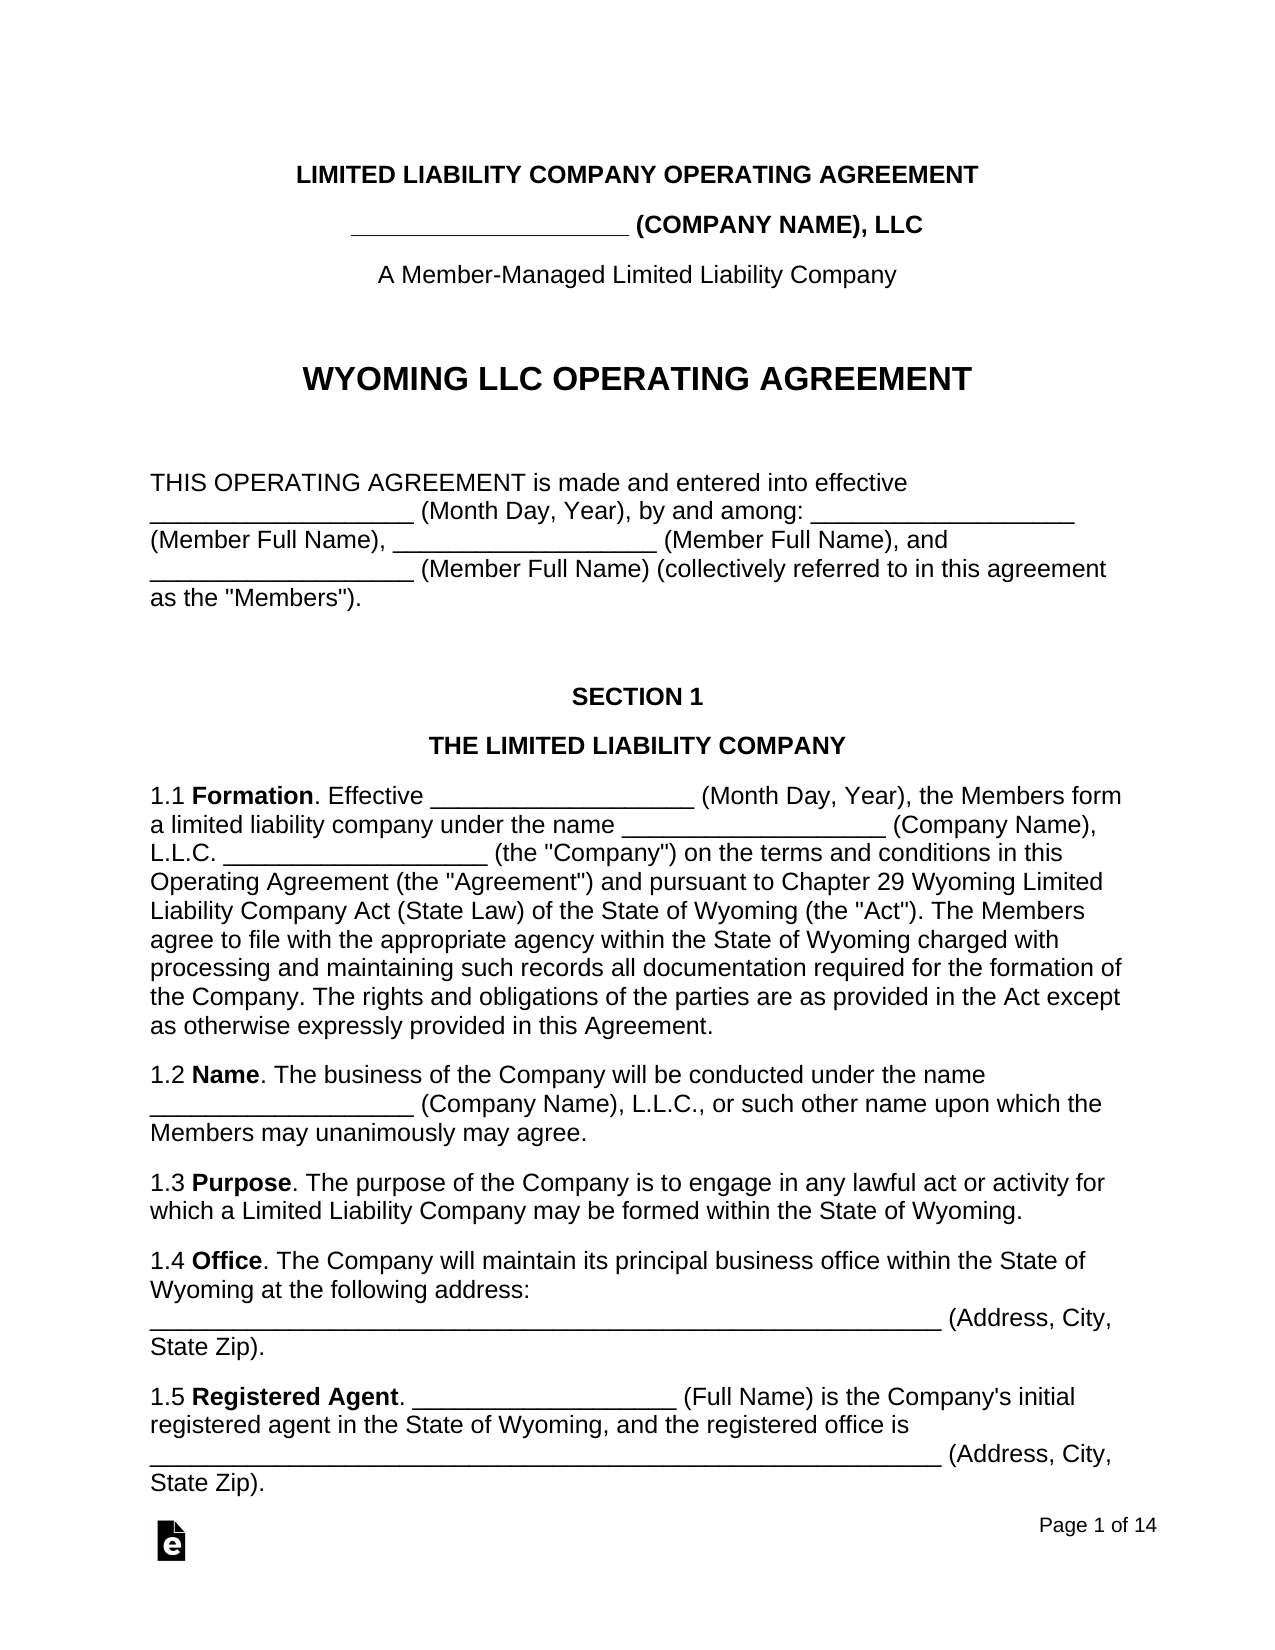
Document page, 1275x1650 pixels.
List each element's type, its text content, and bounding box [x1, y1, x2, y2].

subtitle WYOMING LLC OPERATING AGREEMENT [150, 359, 1125, 397]
subtitle ____________________ (COMPANY NAME), LLC [150, 210, 1125, 239]
subtitle SECTION 1 [150, 682, 1125, 711]
subtitle LIMITED LIABILITY COMPANY OPERATING AGREEMENT [150, 160, 1125, 189]
text 1.2 Name. The business of the Company will be conducted under the name ___________________ (Company Name), L.L.C., or such other name upon which the Members may unanimously may agree. [150, 1061, 1125, 1147]
text 1.4 Office. The Company will maintain its principal business office within the State of Wyoming at the following address: _________________________________________________________ (Address, City, State Zip). [150, 1246, 1125, 1361]
text THE LIMITED LIABILITY COMPANY [150, 731, 1125, 760]
text 1.1 Formation. Effective ___________________ (Month Day, Year), the Members form a limited liability company under the name ___________________ (Company Name), L.L.C. ___________________ (the "Company") on the terms and conditions in this Operating Agreement (the "Agreement") and pursuant to Chapter 29 Wyoming Limited Liability Company Act (State Law) of the State of Wyoming (the "Act"). The Members agree to file with the appropriate agency within the State of Wyoming charged with processing and maintaining such records all documentation required for the formation of the Company. The rights and obligations of the parties are as provided in the Act except as otherwise expressly provided in this Agreement. [150, 781, 1125, 1040]
text 1.5 Registered Agent. ___________________ (Full Name) is the Company's initial registered agent in the State of Wyoming, and the registered office is _________________________________________________________ (Address, City, State Zip). [150, 1382, 1125, 1497]
subtitle A Member-Managed Limited Liability Company [150, 259, 1125, 288]
text THIS OPERATING AGREEMENT is made and entered into effective ___________________ (Month Day, Year), by and among: ___________________ (Member Full Name), ___________________ (Member Full Name), and ___________________ (Member Full Name) (collectively referred to in this agreement as the "Members"). [150, 468, 1125, 611]
text 1.3 Purpose. The purpose of the Company is to engage in any lawful act or activity for which a Limited Liability Company may be formed within the State of Wyoming. [150, 1168, 1125, 1225]
